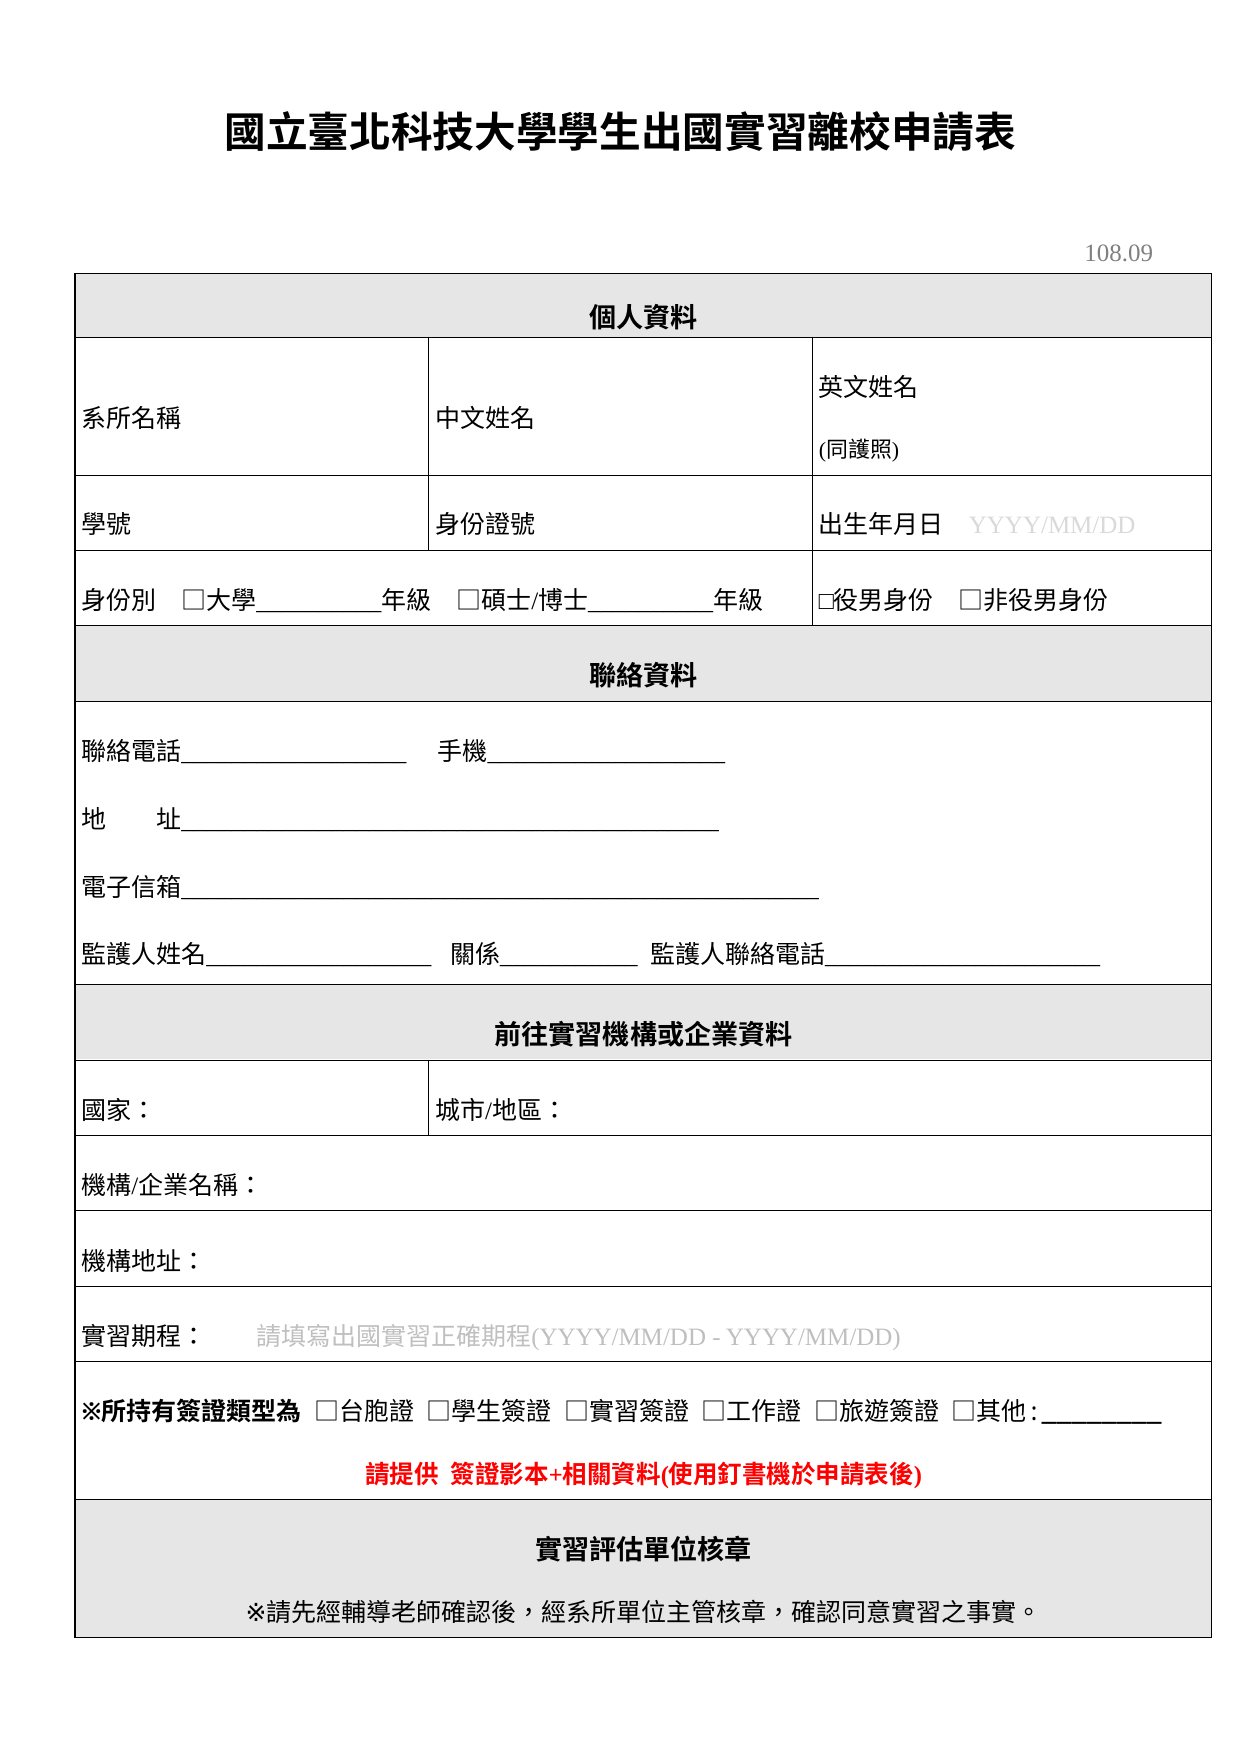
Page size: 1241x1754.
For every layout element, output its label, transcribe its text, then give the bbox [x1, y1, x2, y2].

table_header 個人資料 [76, 274, 1211, 337]
table_cell 國家： [76, 1061, 428, 1135]
text 108.09 [75, 211, 1165, 273]
table_cell 機構/企業名稱： [76, 1136, 1211, 1210]
table_cell ※所持有簽證類型為 □台胞證 □學生簽證 □實習簽證 □工作證 □旅遊簽證 □其他:________ 請提供 簽證影本+相關資料(使用釘書機於申請表後) [76, 1362, 1211, 1499]
table_cell 身份證號 [429, 476, 812, 550]
table_cell 聯絡電話__________________ 手機___________________ 地 址___________________________________________ 電子信箱___________________________________________________ 監護人姓名__________________ 關係___________ 監護人聯絡電話______________________ [76, 702, 1211, 984]
table_cell □役男身份 □非役男身份 [813, 551, 1211, 625]
table_cell 實習期程： 請填寫出國實習正確期程(YYYY/MM/DD - YYYY/MM/DD) [76, 1287, 1211, 1361]
table_cell 出生年月日 YYYY/MM/DD [813, 476, 1211, 550]
table_cell 前往實習機構或企業資料 [76, 985, 1211, 1059]
table_cell 中文姓名 [429, 338, 812, 474]
table_cell 實習評估單位核章 請先經輔導老師確認後，經系所單位主管核章，確認同意實習之事實。 [76, 1500, 1211, 1637]
table_cell 身份別 □大學__________年級 □碩士/博士__________年級 [76, 551, 812, 625]
table_cell 城市/地區： [429, 1061, 1211, 1135]
table_cell 聯絡資料 [76, 626, 1211, 701]
table_cell 系所名稱 [76, 338, 428, 474]
table_cell 機構地址： [76, 1211, 1211, 1286]
text 國立臺北科技大學學生出國實習離校申請表 [75, 88, 1165, 150]
table_cell 英文姓名 (同護照) [813, 338, 1211, 474]
table_cell 學號 [76, 476, 428, 550]
